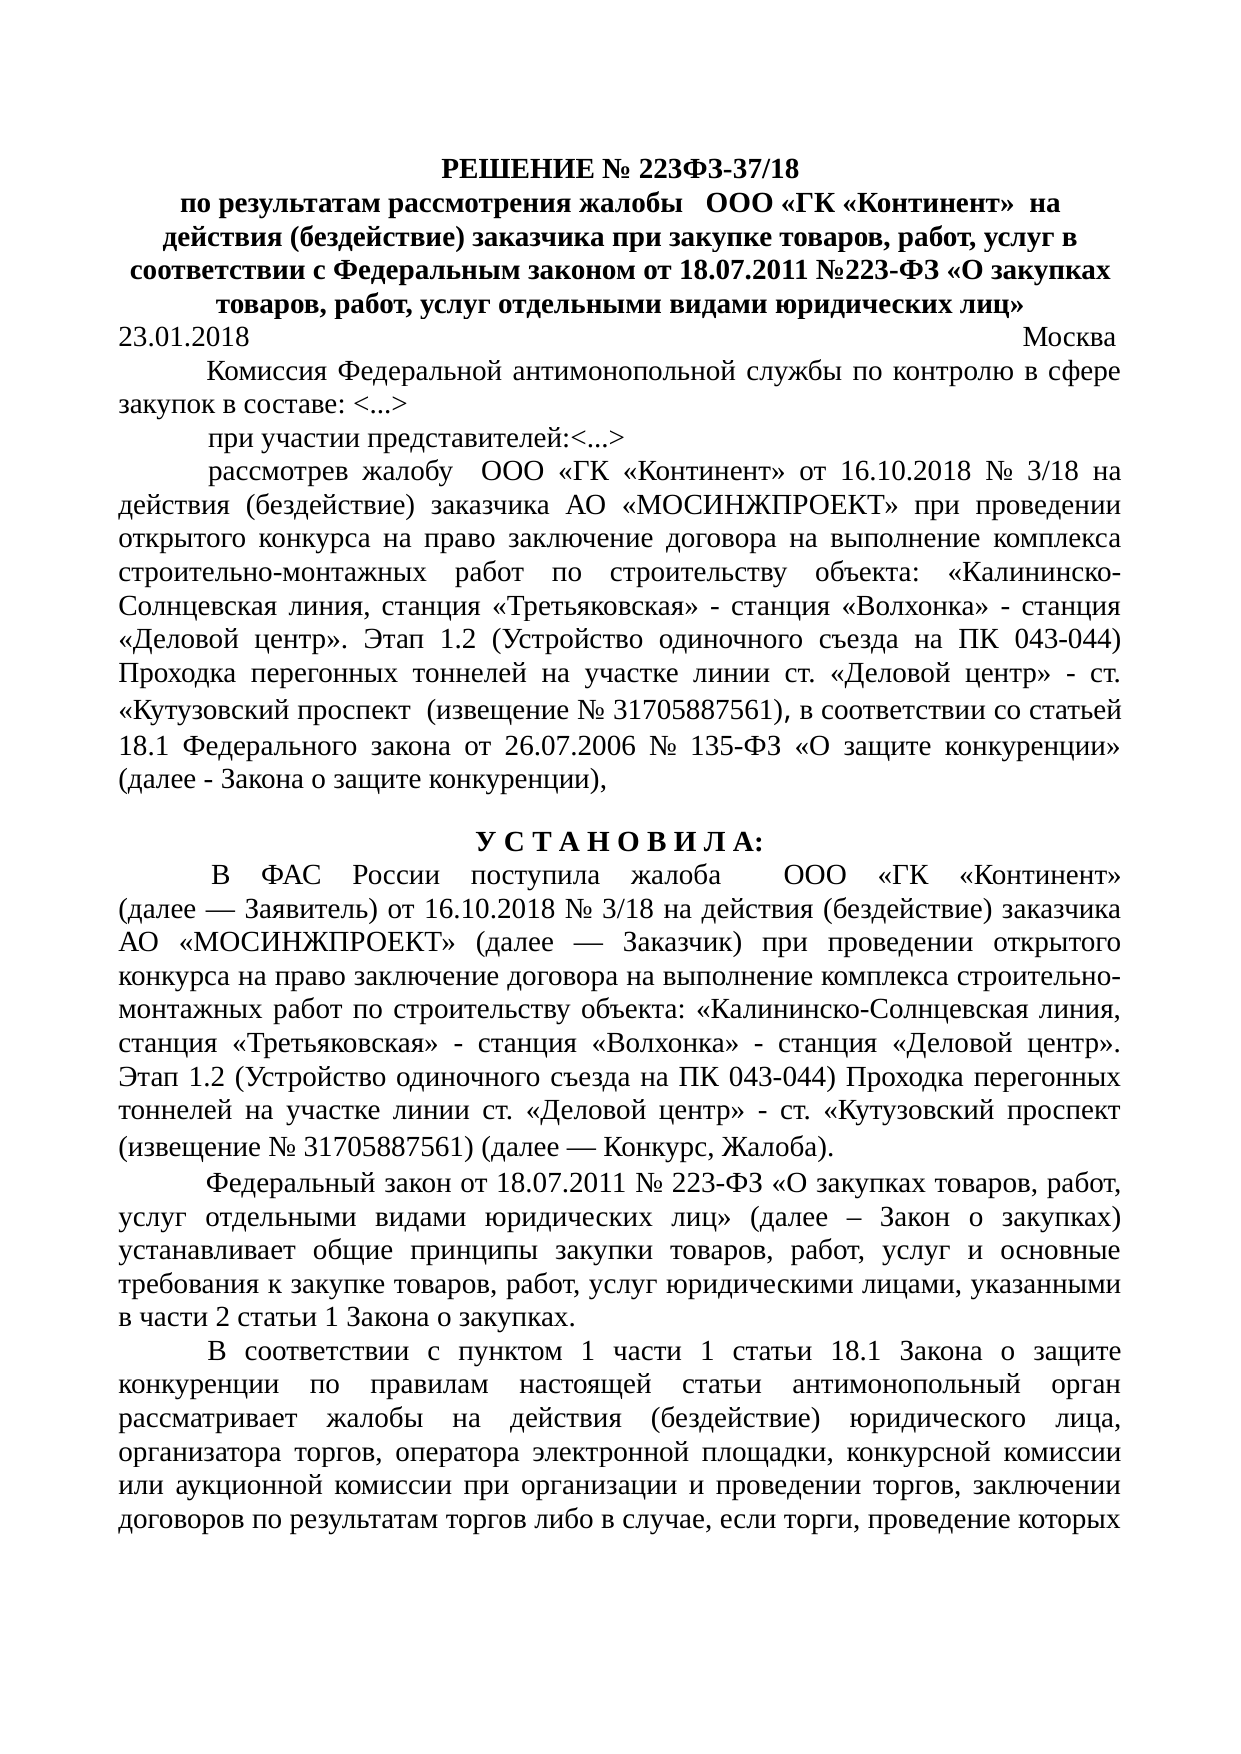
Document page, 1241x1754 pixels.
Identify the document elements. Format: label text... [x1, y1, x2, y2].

text при участии представителей:<...> [118, 420, 1122, 453]
text 23.01.2018 Москва [118, 319, 1122, 353]
text В ФАС России поступила жалоба ООО «ГК «Континент» (далее — Заявитель) от 16.10.2018 № 3/18 на действия (бездействие) заказчика АО «МОСИНЖПРОЕКТ» (далее — Заказчик) при проведении открытого конкурса на право заключение договора на выполнение комплекса строительно-монтажных работ по строительству объекта: «Калининско-Солнцевская линия, станция «Третьяковская» - станция «Волхонка» - станция «Деловой центр». Этап 1.2 (Устройство одиночного съезда на ПК 043-044) Проходка перегонных тоннелей на участке линии ст. «Деловой центр» - ст. «Кутузовский проспект (извещение № 31705887561) (далее — Конкурс, Жалоба). [118, 857, 1122, 1165]
text Комиссия Федеральной антимонопольной службы по контролю в сфере закупок в составе: <...> [118, 353, 1122, 420]
text рассмотрев жалобу ООО «ГК «Континент» от 16.10.2018 № 3/18 на действия (бездействие) заказчика АО «МОСИНЖПРОЕКТ» при проведении открытого конкурса на право заключение договора на выполнение комплекса строительно-монтажных работ по строительству объекта: «Калининско-Солнцевская линия, станция «Третьяковская» - станция «Волхонка» - станция «Деловой центр». Этап 1.2 (Устройство одиночного съезда на ПК 043-044) Проходка перегонных тоннелей на участке линии ст. «Деловой центр» - ст. «Кутузовский проспект (извещение № 31705887561), в соответствии со статьей 18.1 Федерального закона от 26.07.2006 № 135-ФЗ «О защите конкуренции» (далее - Закона о защите конкуренции), [118, 453, 1122, 795]
text Федеральный закон от 18.07.2011 № 223-ФЗ «О закупках товаров, работ, услуг отдельными видами юридических лиц» (далее – Закон о закупках) устанавливает общие принципы закупки товаров, работ, услуг и основные требования к закупке товаров, работ, услуг юридическими лицами, указанными в части 2 статьи 1 Закона о закупках. [118, 1165, 1122, 1333]
text В соответствии с пунктом 1 части 1 статьи 18.1 Закона о защите конкуренции по правилам настоящей статьи антимонопольный орган рассматривает жалобы на действия (бездействие) юридического лица, организатора торгов, оператора электронной площадки, конкурсной комиссии или аукционной комиссии при организации и проведении торгов, заключении договоров по результатам торгов либо в случае, если торги, проведение которых [118, 1333, 1122, 1534]
text У С Т А Н О В И Л А: [117, 824, 1122, 857]
text РЕШЕНИЕ № 223ФЗ-37/18 [118, 152, 1122, 185]
text по результатам рассмотрения жалобы ООО «ГК «Континент» на действия (бездействие) заказчика при закупке товаров, работ, услуг в соответствии с Федеральным законом от 18.07.2011 №223-ФЗ «О закупках товаров, работ, услуг отдельными видами юридических лиц» [118, 185, 1122, 319]
